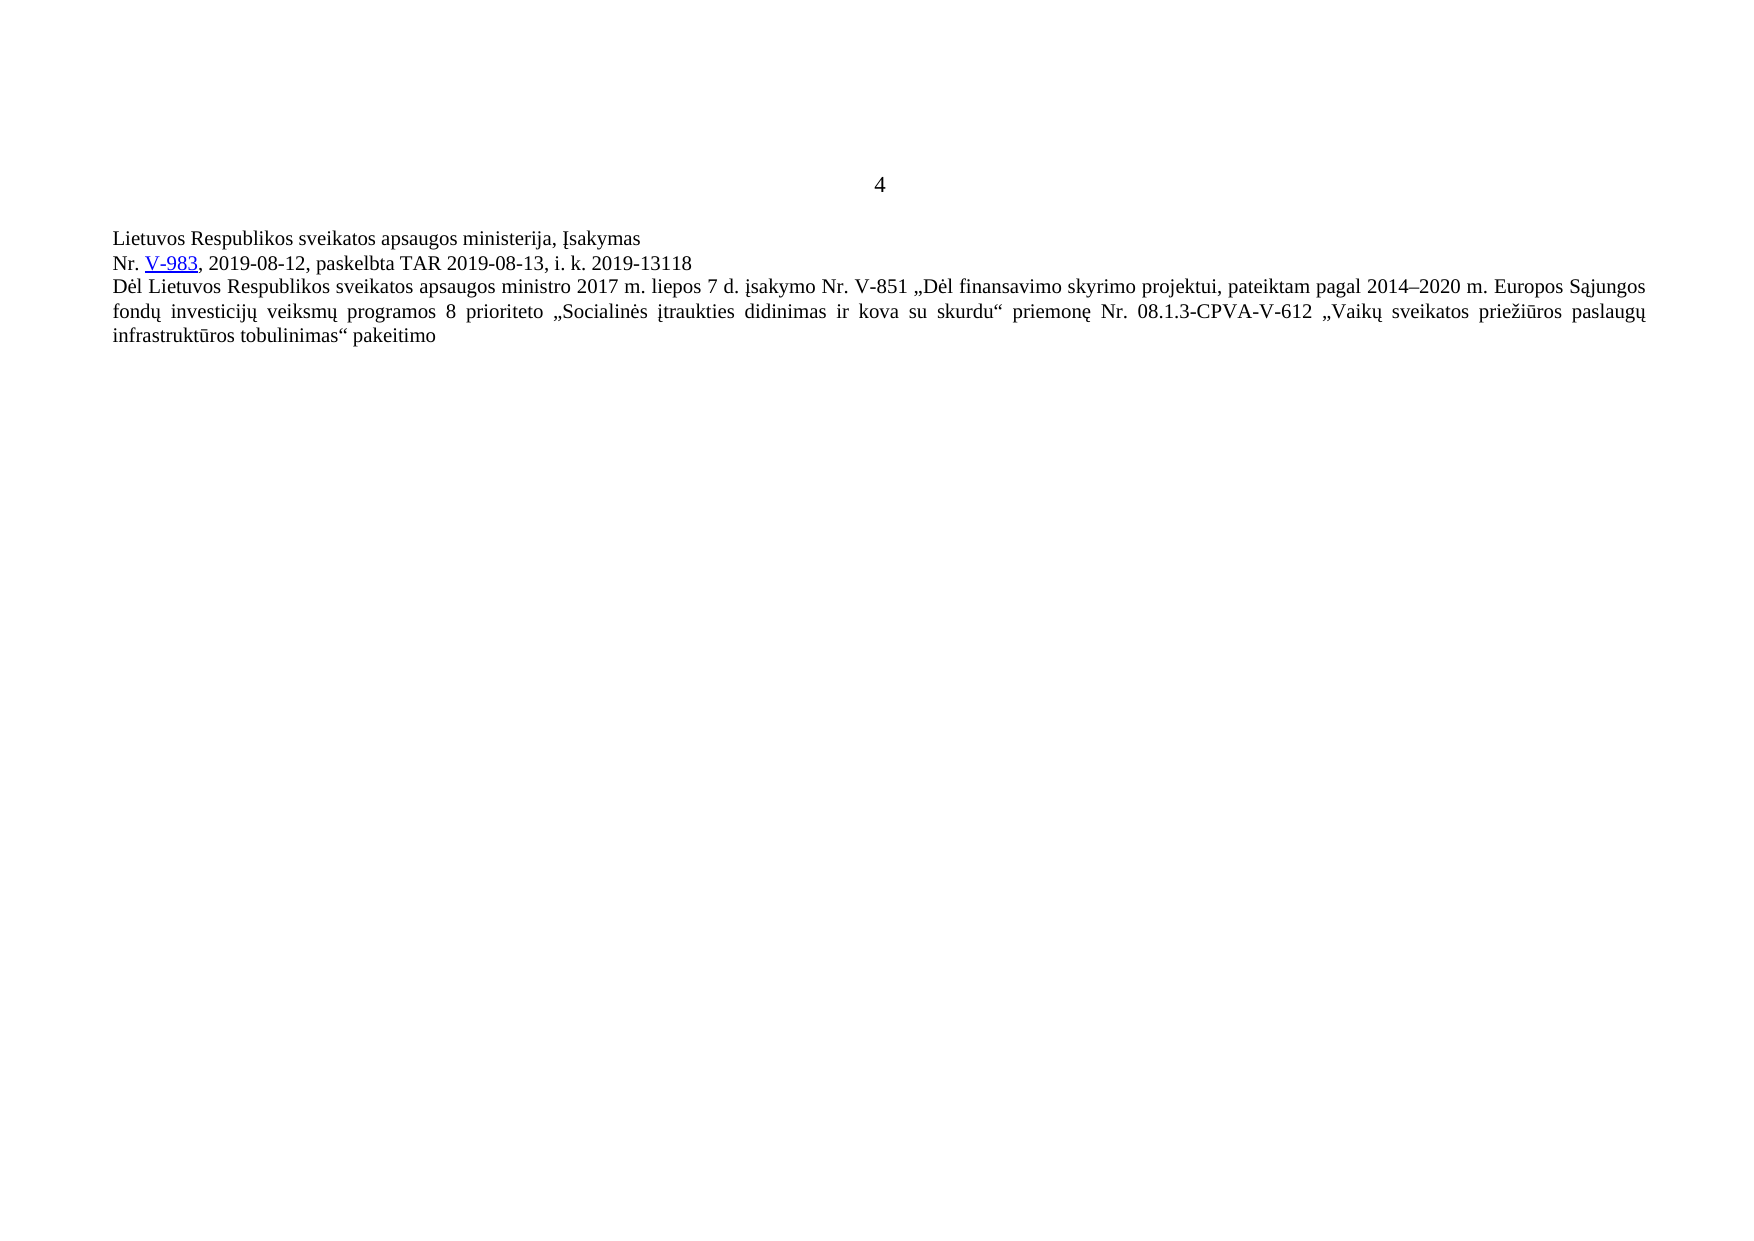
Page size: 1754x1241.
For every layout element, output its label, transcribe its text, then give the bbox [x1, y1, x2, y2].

text Dėl Lietuvos Respublikos sveikatos apsaugos ministro 2017 m. liepos 7 d. įsakymo Nr. V-851 „Dėl finansavimo skyrimo projektui, pateiktam pagal 2014–2020 m. Europos Sąjungos fondų investicijų veiksmų programos 8 prioriteto „Socialinės įtraukties didinimas ir kova su skurdu“ priemonę Nr. 08.1.3-CPVA-V-612 „Vaikų sveikatos priežiūros paslaugų infrastruktūros tobulinimas“ pakeitimo [112, 274, 1648, 347]
text Lietuvos Respublikos sveikatos apsaugos ministerija, Įsakymas [112, 226, 1648, 250]
text Nr. V-983, 2019-08-12, paskelbta TAR 2019-08-13, i. k. 2019-13118 [112, 250, 1648, 274]
